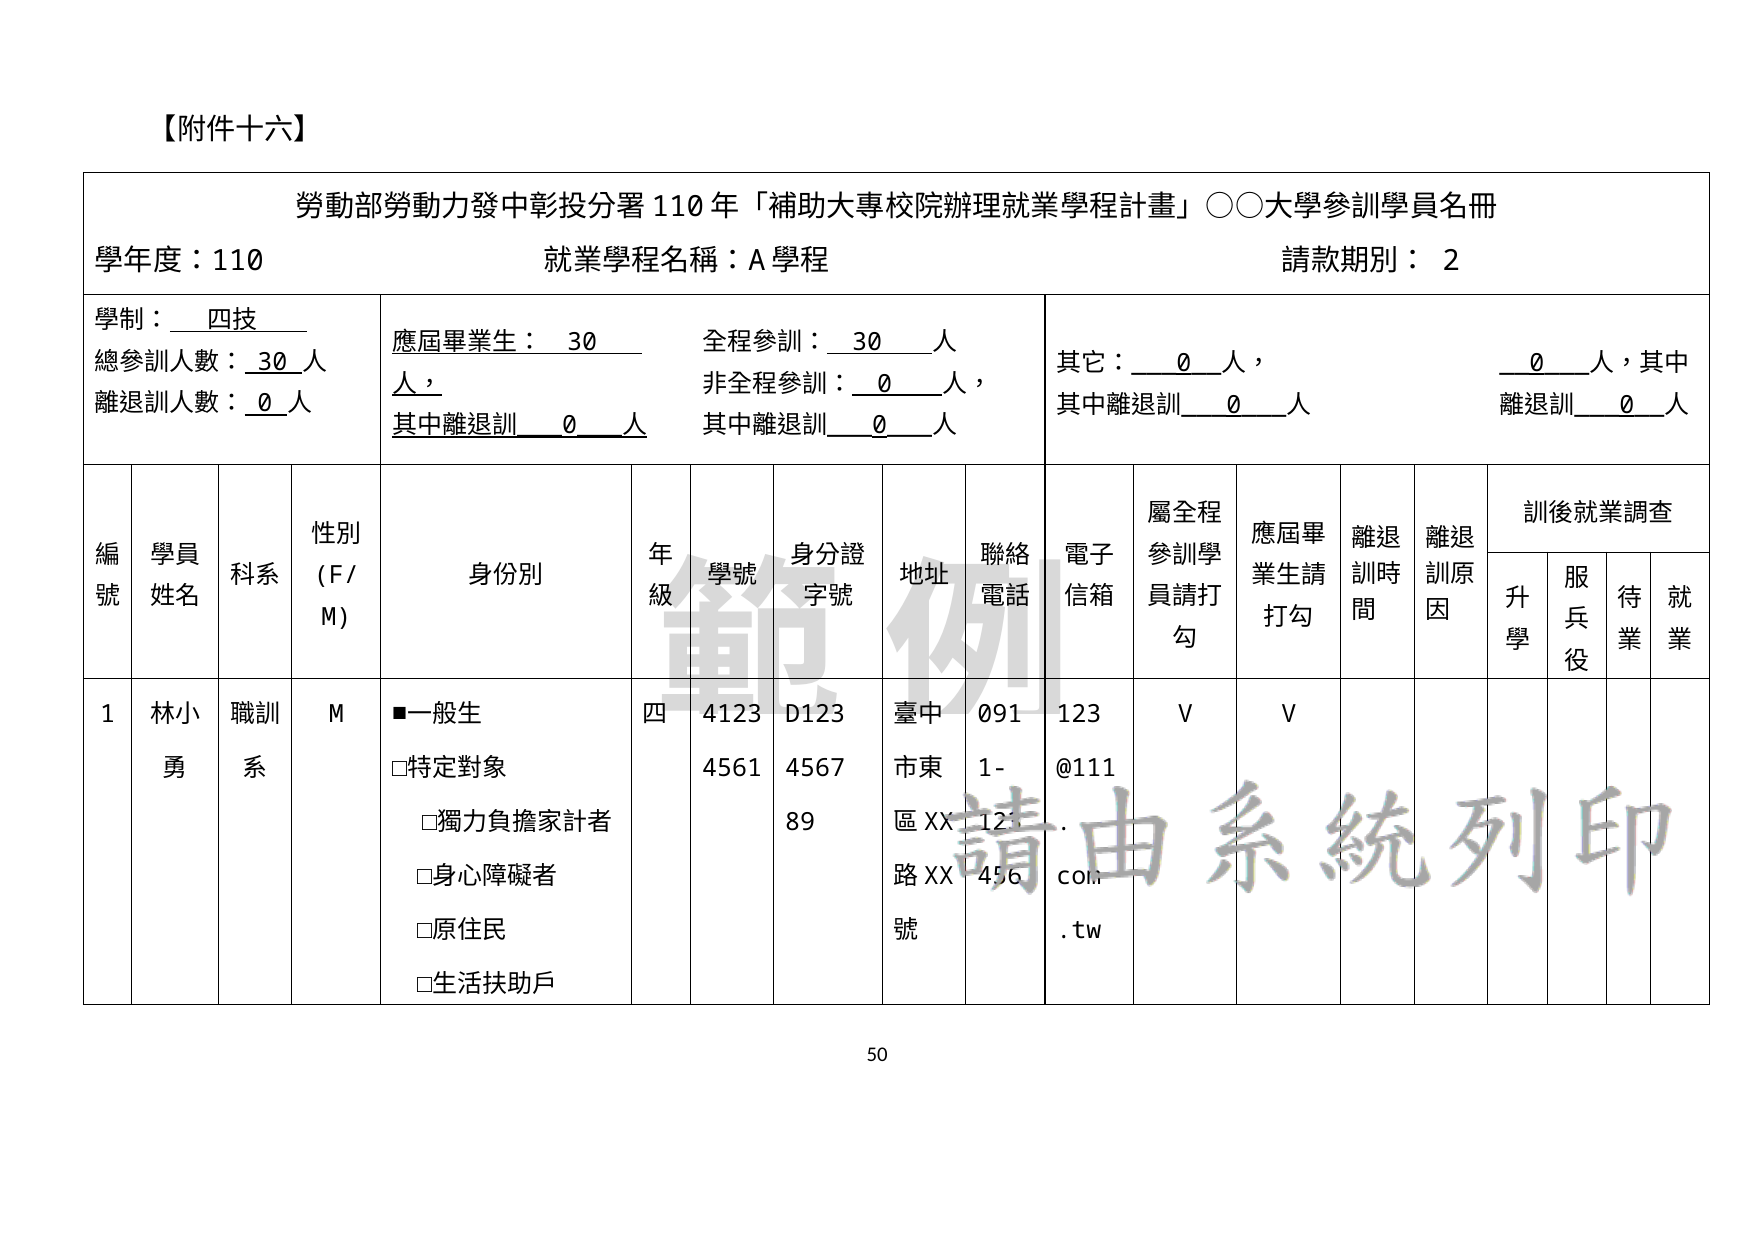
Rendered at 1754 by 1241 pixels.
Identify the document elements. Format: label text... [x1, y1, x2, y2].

table_cell 屬全程參訓學員請打勾 [929, 679, 965, 710]
table_cell 123 @111. com .tw [1094, 827, 1115, 847]
table_cell 屬全程參訓學員請打勾 [774, 490, 882, 678]
table_cell 林小勇 [132, 679, 218, 1004]
table_cell 屬全程參訓學員請打勾 [1046, 707, 1063, 721]
table_cell 屬全程參訓學員請打勾 [966, 490, 1044, 678]
table_cell 屬全程參訓學員請打勾 [931, 714, 965, 721]
table_cell 屬全程參訓學員請打勾 [883, 679, 908, 721]
table_cell V [1134, 679, 1236, 1004]
table_cell [1488, 679, 1547, 1004]
table_cell 應屆畢業生： 30 人， 其中離退訓___0___人 [381, 295, 691, 464]
table_cell 其它：___0__人， 其中離退訓___0___人 [1046, 295, 1488, 464]
table_cell 屬全程參訓學員請打勾 [639, 490, 690, 678]
table_cell 應屆畢業生請打勾 [1237, 465, 1340, 678]
table_cell 屬全程參訓學員請打勾 [1134, 679, 1147, 721]
table_cell ■一般生 □特定對象 □獨力負擔家計者 □身心障礙者 □原住民 □生活扶助戶 [381, 679, 631, 1004]
table_cell [1651, 679, 1709, 1004]
table_cell __0___人，其中離退訓___0__人 [1488, 295, 1709, 464]
table_cell 屬全程參訓學員請打勾 [779, 679, 882, 721]
table_cell 學制： 四技 總參訓人數： 30 人 離退訓人數： 0 人 [84, 295, 380, 464]
table_cell 身份別 [381, 465, 631, 678]
table_cell 學員 姓名 [132, 465, 218, 678]
table_cell 臺中 市東 區XX路XX號 [883, 721, 965, 1004]
table_cell [1607, 679, 1650, 1004]
table_cell 服兵役 [1548, 553, 1606, 678]
table_header 勞動部勞動力發中彰投分署110年「補助大專校院辦理就業學程計畫」○○大學參訓學員名冊 學年度：110 就業學程名稱：A學程 請款期別： 2 [84, 173, 1709, 294]
table_cell 屬全程參訓學員請打勾 [691, 490, 773, 678]
table_cell 電子信箱 [1046, 465, 1133, 490]
table_cell [1591, 829, 1606, 853]
table_cell 屬全程參訓學員請打勾 [779, 628, 804, 678]
table_cell 0911-123456 [966, 830, 1044, 1004]
table_cell 屬全程參訓學員請打勾 [665, 711, 690, 721]
table_cell 學號 [691, 465, 773, 490]
table_cell 待業 [1607, 553, 1650, 678]
table_cell 0911-123456 [966, 721, 1044, 828]
table_cell 4123 4561 [691, 721, 773, 1004]
table_cell 身分證字號 [774, 465, 882, 490]
table_cell 就業 [1651, 553, 1709, 678]
table_cell 四 [632, 679, 690, 1004]
table_cell 屬全程參訓學員請打勾 [929, 584, 955, 656]
table_cell 訓後就業調查 [1488, 465, 1709, 552]
table_cell 地址 [883, 465, 965, 490]
table_cell 屬全程參訓學員請打勾 [929, 658, 965, 678]
table_cell 1 [84, 679, 131, 1004]
table_cell 屬全程參訓學員請打勾 [639, 679, 690, 721]
table_cell 123 @111. com .tw [1046, 721, 1133, 1004]
table_cell 屬全程參訓學員請打勾 [1060, 679, 1133, 721]
table_cell 屬全程參訓學員請打勾 [972, 584, 1008, 678]
table_cell [1341, 679, 1414, 1004]
table_cell [1548, 679, 1606, 1004]
table_cell [1398, 837, 1414, 878]
table_cell [1651, 812, 1658, 842]
table_cell [1469, 827, 1487, 847]
table_cell [1415, 679, 1487, 1004]
table_cell 升學 [1488, 553, 1547, 678]
table_cell 編號 [84, 465, 131, 678]
table_cell 聯絡電話 [966, 465, 1044, 490]
table_cell 全程參訓： 30 人 非全程參訓： 0 人， 其中離退訓___0___人 [691, 295, 1044, 464]
table_cell M [292, 679, 380, 1004]
table_cell 年級 [632, 465, 690, 678]
table_cell 屬全程參訓學員請打勾 [1046, 490, 1133, 678]
table_cell 職訓系 [219, 679, 291, 1004]
table_cell 屬全程參訓學員請打勾 [737, 706, 758, 721]
table_cell 屬全程參訓學員請打勾 [1134, 465, 1236, 678]
table_cell 屬全程參訓學員請打勾 [691, 584, 711, 611]
table_cell V [1237, 679, 1340, 1004]
table_cell 離退訓時間 [1341, 465, 1414, 678]
table_cell [1479, 806, 1487, 822]
table_cell 123 @111. com .tw [1096, 853, 1116, 872]
table_cell 離退訓原因 [1415, 465, 1487, 678]
table_cell 屬全程參訓學員請打勾 [774, 584, 798, 608]
table_cell 屬全程參訓學員請打勾 [966, 679, 1039, 721]
text 【附件十六】 [148, 118, 1606, 145]
table_cell 屬全程參訓學員請打勾 [691, 711, 711, 721]
table_cell 性別(F/M) [292, 465, 380, 678]
table_cell [1591, 801, 1606, 824]
table_cell D123 4567 89 [774, 721, 882, 1004]
table_cell 屬全程參訓學員請打勾 [646, 705, 663, 719]
table_cell 屬全程參訓學員請打勾 [820, 706, 841, 721]
table_cell 屬全程參訓學員請打勾 [718, 679, 758, 705]
table_cell 科系 [219, 465, 291, 678]
table_cell 屬全程參訓學員請打勾 [966, 623, 983, 652]
table_cell 屬全程參訓學員請打勾 [883, 490, 965, 678]
